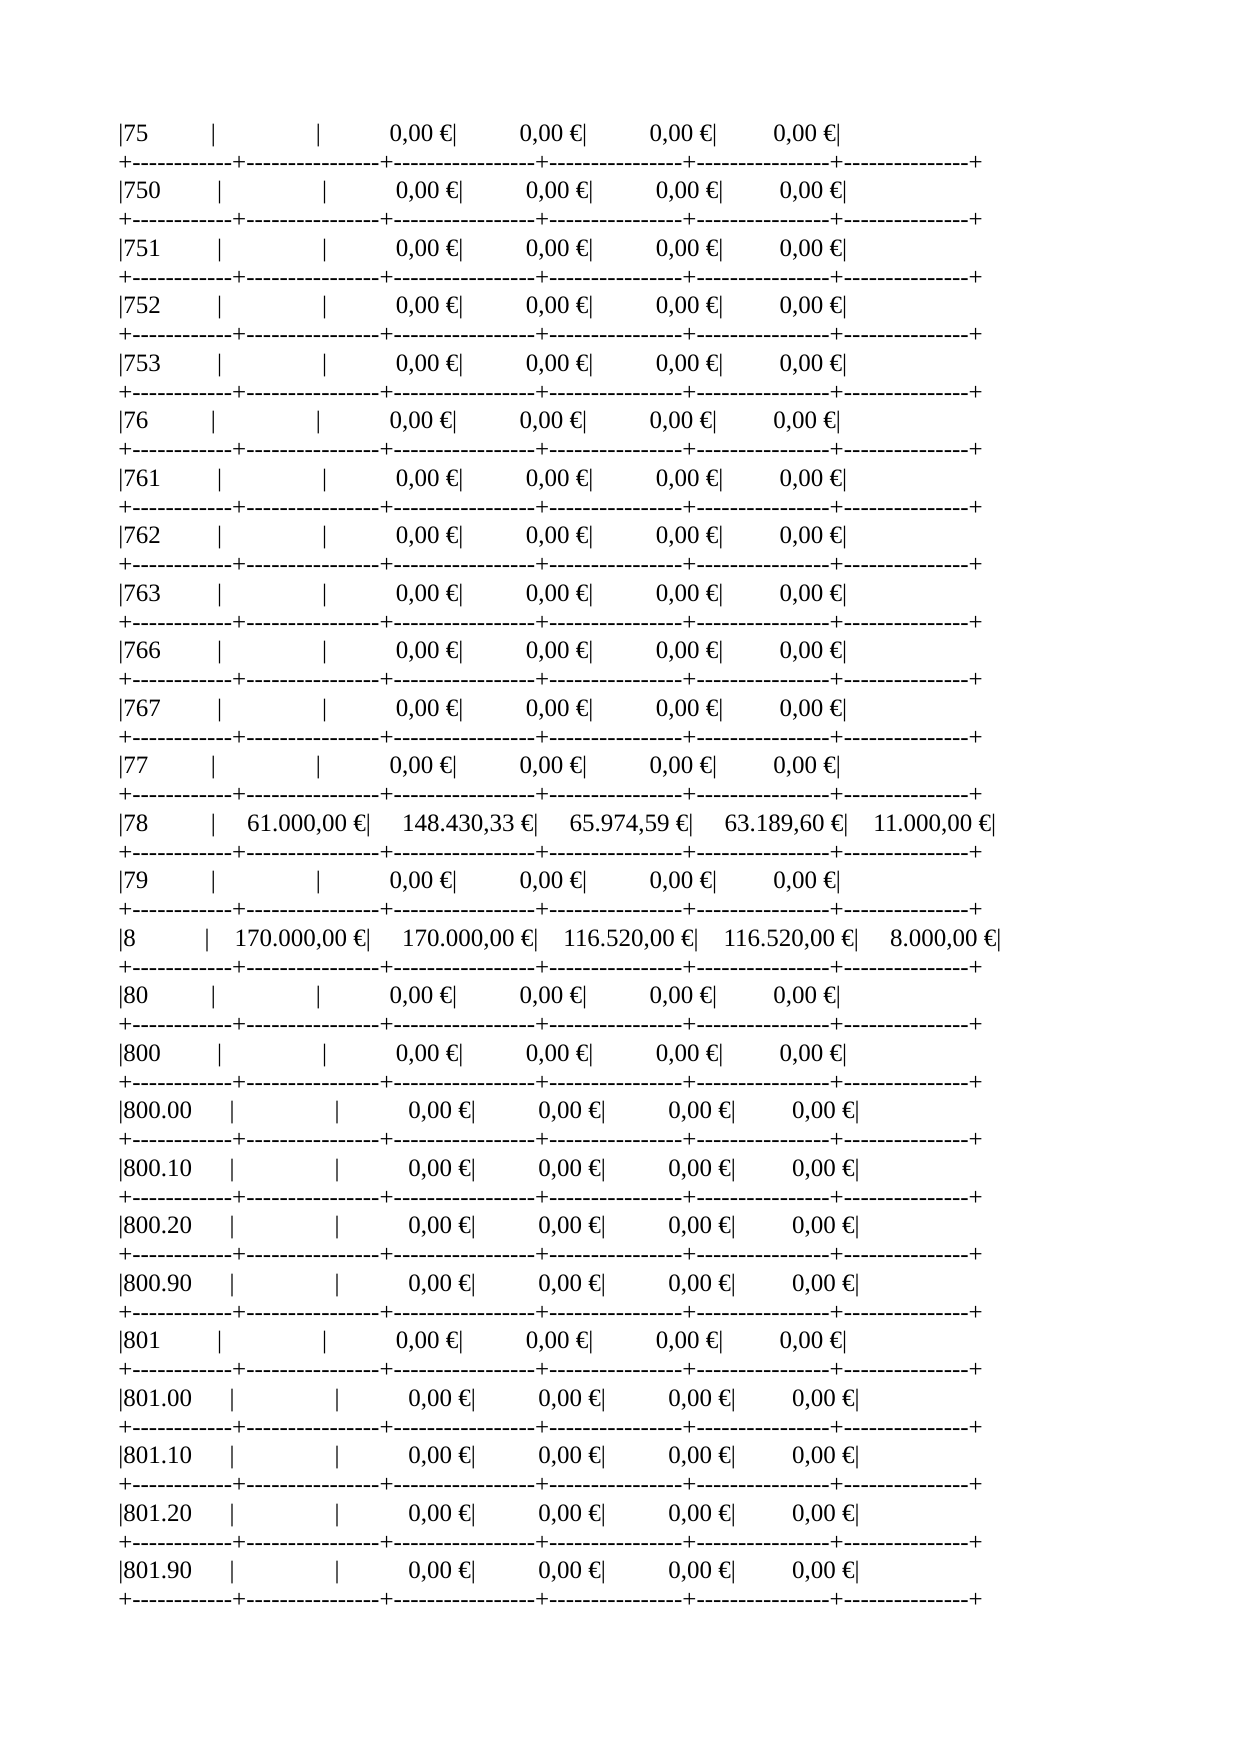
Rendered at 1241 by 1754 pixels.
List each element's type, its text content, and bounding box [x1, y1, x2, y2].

text |762 | | 0,00 €| 0,00 €| 0,00 €| 0,00 €| [118, 521, 1122, 549]
text |78 | 61.000,00 €| 148.430,33 €| 65.974,59 €| 63.189,60 €| 11.000,00 €| [118, 808, 1122, 837]
text |800.20 | | 0,00 €| 0,00 €| 0,00 €| 0,00 €| [118, 1211, 1122, 1239]
text +------------+----------------+-----------------+----------------+----------------+---------------+ [118, 664, 1122, 693]
text |767 | | 0,00 €| 0,00 €| 0,00 €| 0,00 €| [118, 693, 1122, 722]
text +------------+----------------+-----------------+----------------+----------------+---------------+ [118, 837, 1122, 866]
text |751 | | 0,00 €| 0,00 €| 0,00 €| 0,00 €| [118, 233, 1122, 262]
text |77 | | 0,00 €| 0,00 €| 0,00 €| 0,00 €| [118, 751, 1122, 779]
text |80 | | 0,00 €| 0,00 €| 0,00 €| 0,00 €| [118, 981, 1122, 1009]
text |752 | | 0,00 €| 0,00 €| 0,00 €| 0,00 €| [118, 291, 1122, 319]
text +------------+----------------+-----------------+----------------+----------------+---------------+ [118, 492, 1122, 521]
text +------------+----------------+-----------------+----------------+----------------+---------------+ [118, 377, 1122, 406]
text |800 | | 0,00 €| 0,00 €| 0,00 €| 0,00 €| [118, 1038, 1122, 1067]
text |761 | | 0,00 €| 0,00 €| 0,00 €| 0,00 €| [118, 463, 1122, 492]
text |75 | | 0,00 €| 0,00 €| 0,00 €| 0,00 €| [118, 118, 1122, 147]
text +------------+----------------+-----------------+----------------+----------------+---------------+ [118, 262, 1122, 291]
text +------------+----------------+-----------------+----------------+----------------+---------------+ [118, 1009, 1122, 1038]
text +------------+----------------+-----------------+----------------+----------------+---------------+ [118, 952, 1122, 981]
text |801.90 | | 0,00 €| 0,00 €| 0,00 €| 0,00 €| [118, 1556, 1122, 1584]
text +------------+----------------+-----------------+----------------+----------------+---------------+ [118, 894, 1122, 923]
text +------------+----------------+-----------------+----------------+----------------+---------------+ [118, 1124, 1122, 1153]
text +------------+----------------+-----------------+----------------+----------------+---------------+ [118, 204, 1122, 233]
text +------------+----------------+-----------------+----------------+----------------+---------------+ [118, 1067, 1122, 1096]
text |801.20 | | 0,00 €| 0,00 €| 0,00 €| 0,00 €| [118, 1498, 1122, 1527]
text |800.10 | | 0,00 €| 0,00 €| 0,00 €| 0,00 €| [118, 1153, 1122, 1182]
text |800.90 | | 0,00 €| 0,00 €| 0,00 €| 0,00 €| [118, 1268, 1122, 1297]
text +------------+----------------+-----------------+----------------+----------------+---------------+ [118, 1239, 1122, 1268]
text +------------+----------------+-----------------+----------------+----------------+---------------+ [118, 1527, 1122, 1556]
text +------------+----------------+-----------------+----------------+----------------+---------------+ [118, 434, 1122, 463]
text |801.10 | | 0,00 €| 0,00 €| 0,00 €| 0,00 €| [118, 1441, 1122, 1469]
text |750 | | 0,00 €| 0,00 €| 0,00 €| 0,00 €| [118, 176, 1122, 204]
text +------------+----------------+-----------------+----------------+----------------+---------------+ [118, 1182, 1122, 1211]
text |801 | | 0,00 €| 0,00 €| 0,00 €| 0,00 €| [118, 1326, 1122, 1354]
text +------------+----------------+-----------------+----------------+----------------+---------------+ [118, 607, 1122, 636]
text +------------+----------------+-----------------+----------------+----------------+---------------+ [118, 147, 1122, 176]
text +------------+----------------+-----------------+----------------+----------------+---------------+ [118, 549, 1122, 578]
text |766 | | 0,00 €| 0,00 €| 0,00 €| 0,00 €| [118, 636, 1122, 664]
text |801.00 | | 0,00 €| 0,00 €| 0,00 €| 0,00 €| [118, 1383, 1122, 1412]
text +------------+----------------+-----------------+----------------+----------------+---------------+ [118, 1354, 1122, 1383]
text +------------+----------------+-----------------+----------------+----------------+---------------+ [118, 1412, 1122, 1441]
text +------------+----------------+-----------------+----------------+----------------+---------------+ [118, 1469, 1122, 1498]
text +------------+----------------+-----------------+----------------+----------------+---------------+ [118, 779, 1122, 808]
text |76 | | 0,00 €| 0,00 €| 0,00 €| 0,00 €| [118, 406, 1122, 434]
text +------------+----------------+-----------------+----------------+----------------+---------------+ [118, 319, 1122, 348]
text +------------+----------------+-----------------+----------------+----------------+---------------+ [118, 1297, 1122, 1326]
text +------------+----------------+-----------------+----------------+----------------+---------------+ [118, 722, 1122, 751]
text +------------+----------------+-----------------+----------------+----------------+---------------+ [118, 1584, 1122, 1613]
text |8 | 170.000,00 €| 170.000,00 €| 116.520,00 €| 116.520,00 €| 8.000,00 €| [118, 923, 1122, 952]
text |79 | | 0,00 €| 0,00 €| 0,00 €| 0,00 €| [118, 866, 1122, 894]
text |763 | | 0,00 €| 0,00 €| 0,00 €| 0,00 €| [118, 578, 1122, 607]
text |800.00 | | 0,00 €| 0,00 €| 0,00 €| 0,00 €| [118, 1096, 1122, 1124]
text |753 | | 0,00 €| 0,00 €| 0,00 €| 0,00 €| [118, 348, 1122, 377]
